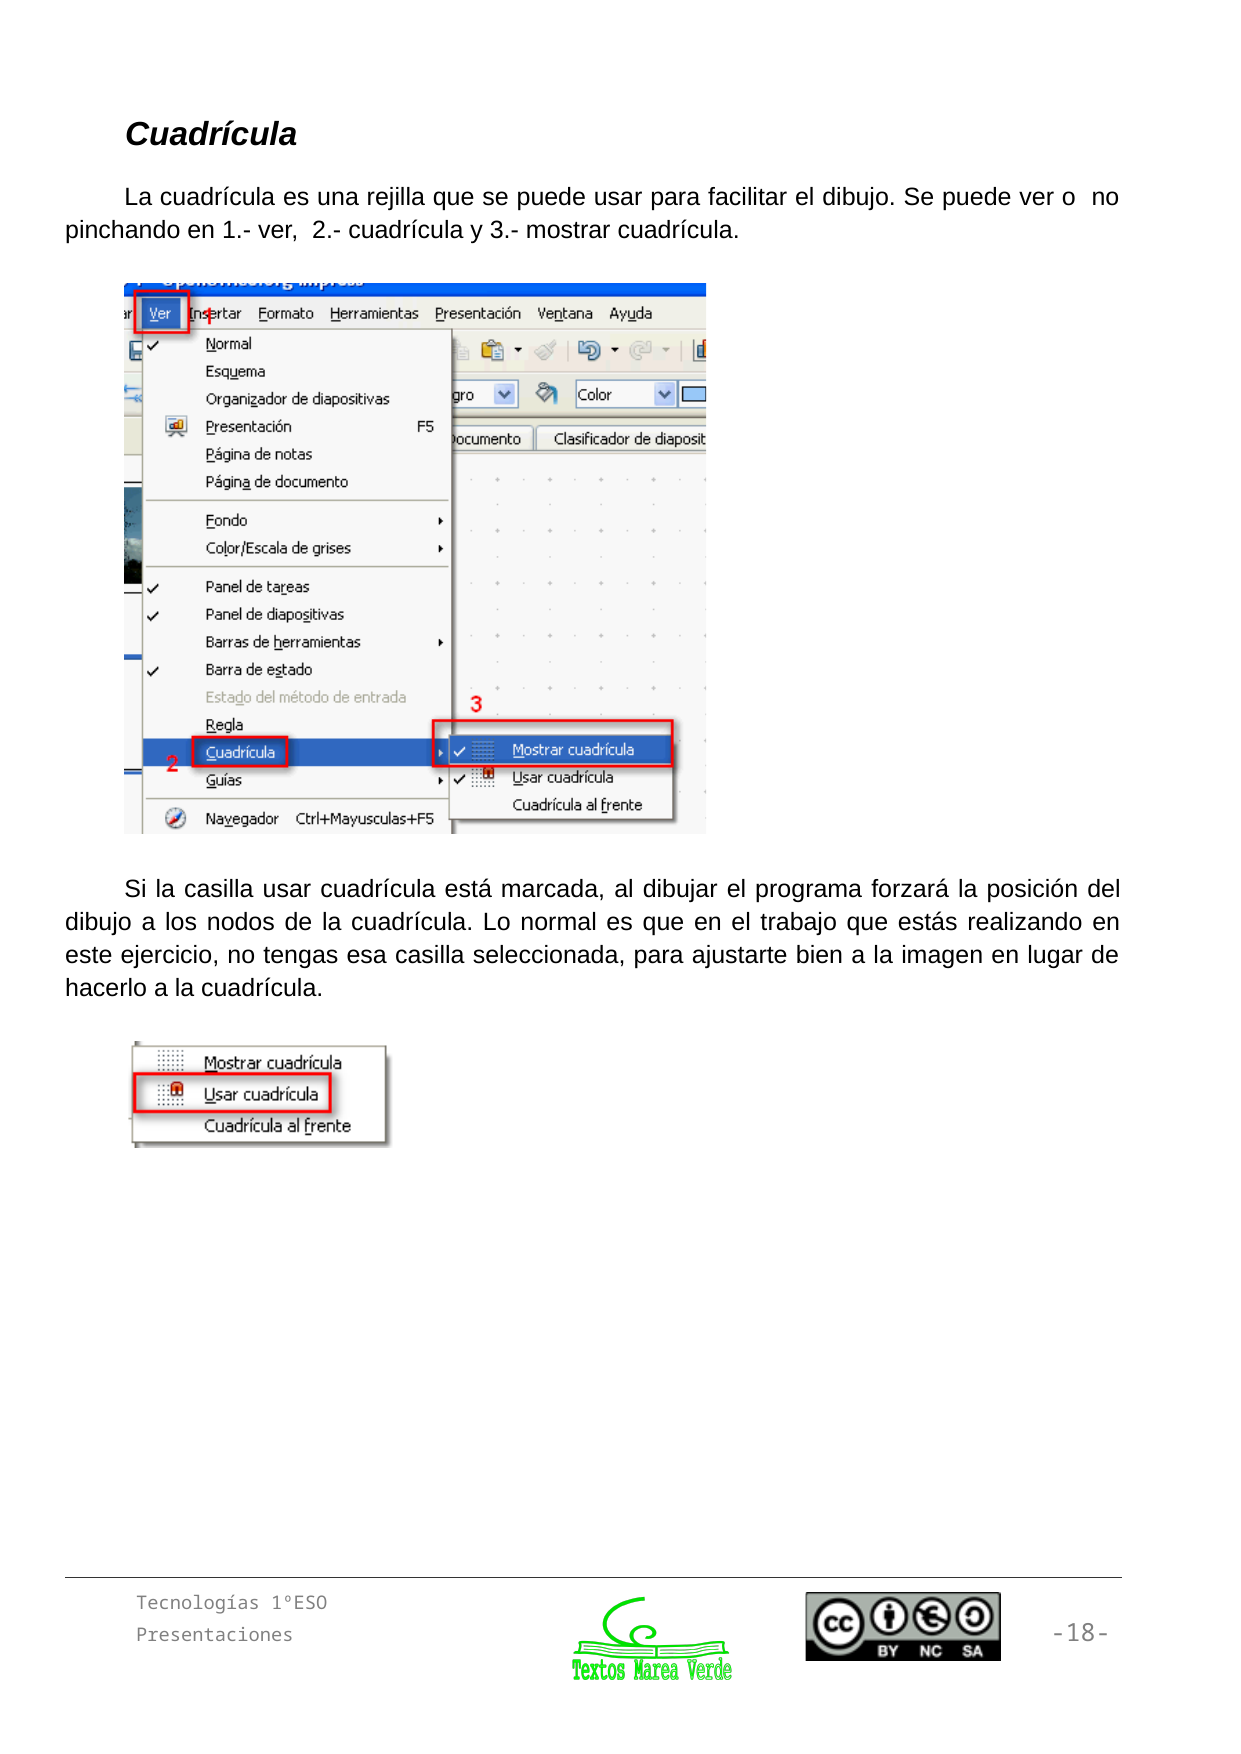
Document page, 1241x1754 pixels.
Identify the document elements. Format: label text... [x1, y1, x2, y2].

picture [124, 283, 707, 834]
text La cuadrícula es una rejilla que se puede usar para facilitar el dibujo. Se puede ver o no pinchando en 1.- ver, 2.- cuadrícula y 3.- mostrar cuadrícula. [65, 182, 1122, 244]
picture [805, 1592, 1001, 1661]
picture [124, 1041, 393, 1148]
text Si la casilla usar cuadrícula está marcada, al dibujar el programa forzará la posición del dibujo a los nodos de la cuadrícula. Lo normal es que en el trabajo que estás realizando en este ejercicio, no tengas esa casilla seleccionada, para ajustarte bien a la imagen en lugar de hacerlo a la cuadrícula. [65, 874, 1122, 1001]
picture [564, 1586, 741, 1704]
subtitle Cuadrícula [65, 113, 1122, 152]
